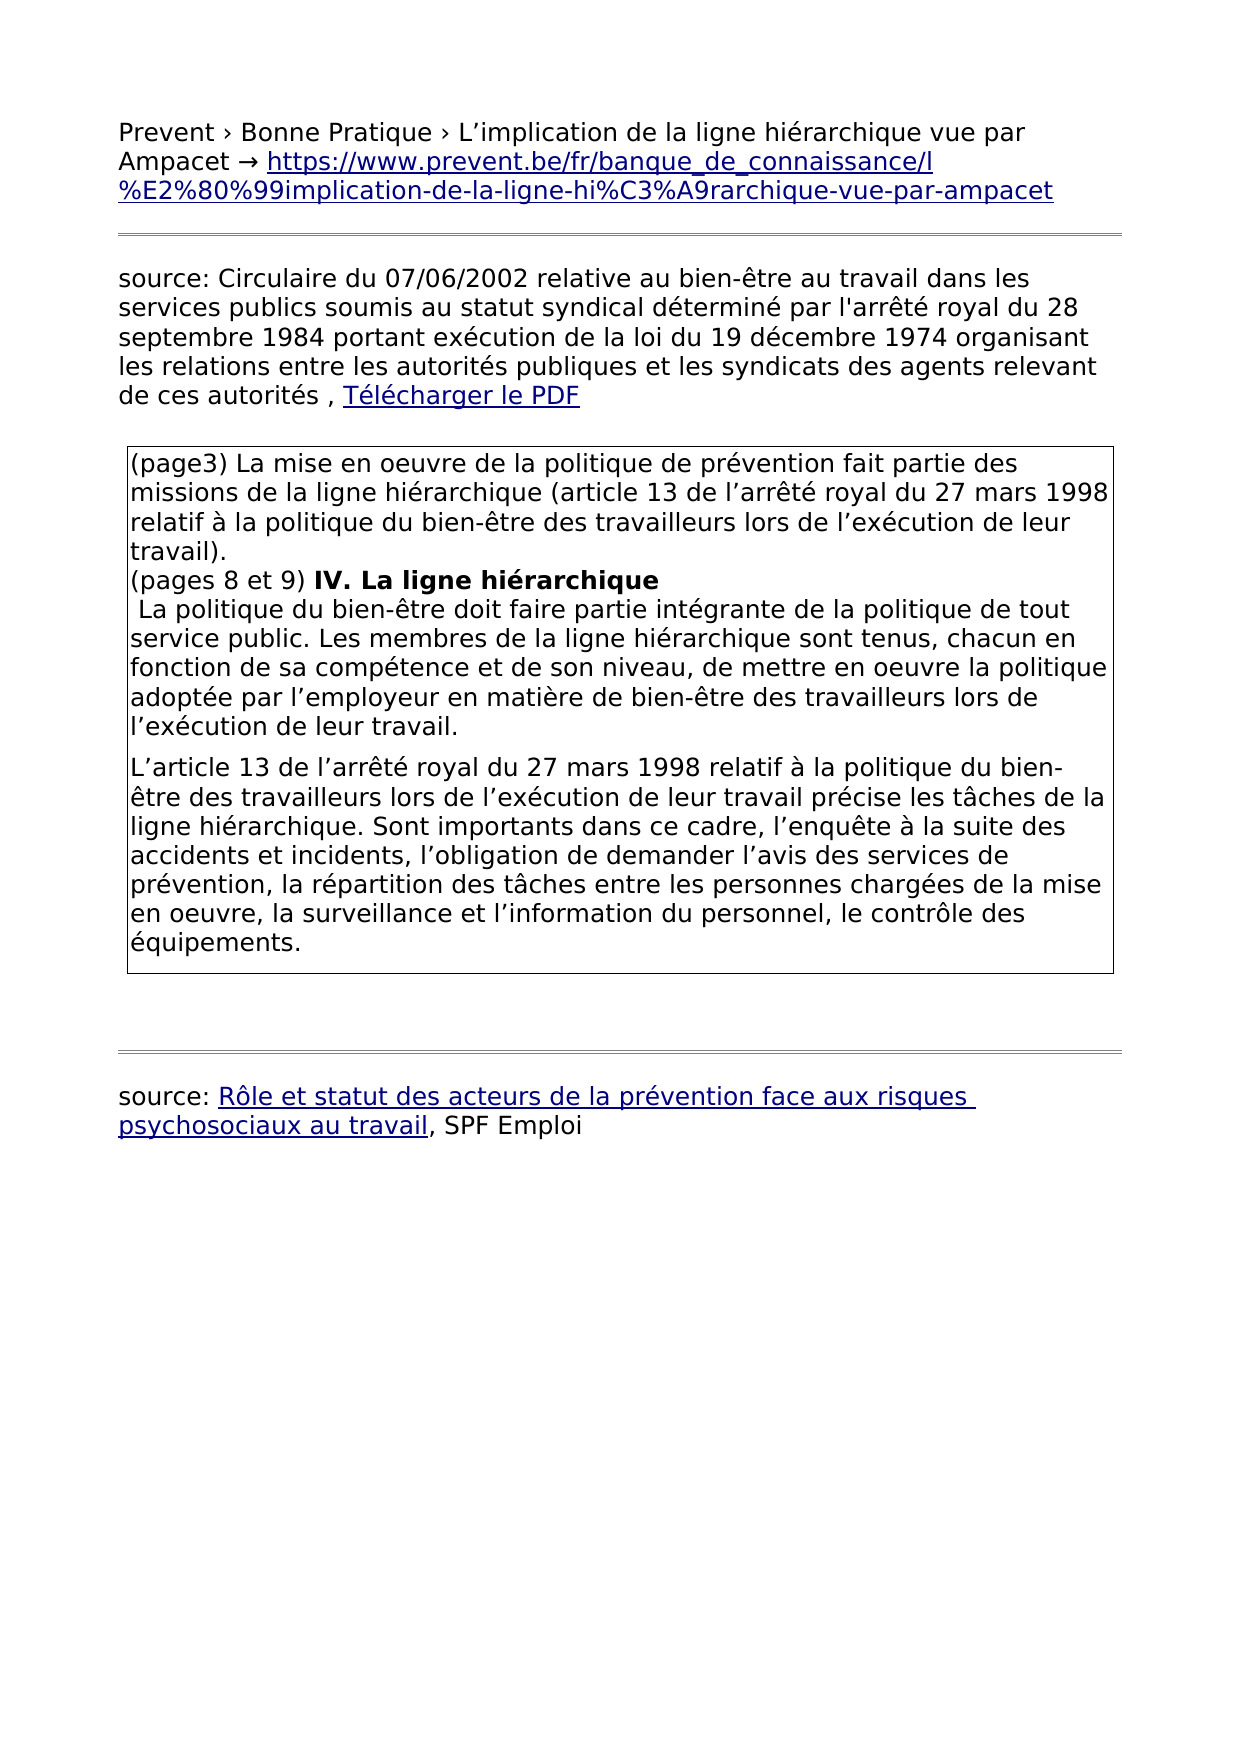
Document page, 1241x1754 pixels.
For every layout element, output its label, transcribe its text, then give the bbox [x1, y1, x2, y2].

text source: Circulaire du 07/06/2002 relative au bien-être au travail dans les services publics soumis au statut syndical déterminé par l'arrêté royal du 28 septembre 1984 portant exécution de la loi du 19 décembre 1974 organisant les relations entre les autorités publiques et les syndicats des agents relevant de ces autorités , Télécharger le PDF [118, 264, 1122, 410]
text Prevent › Bonne Pratique › L’implication de la ligne hiérarchique vue par Ampacet → https://www.prevent.be/fr/banque_de_connaissance/l%E2%80%99implication-de-la-ligne-hi%C3%A9rarchique-vue-par-ampacet [118, 118, 1122, 206]
table_header (page3) La mise en oeuvre de la politique de prévention fait partie des missions de la ligne hiérarchique (article 13 de l’arrêté royal du 27 mars 1998 relatif à la politique du bien-être des travailleurs lors de l’exécution de leur travail). (pages 8 et 9) IV. La ligne hiérarchique La politique du bien-être doit faire partie intégrante de la politique de tout service public. Les membres de la ligne hiérarchique sont tenus, chacun en fonction de sa compétence et de son niveau, de mettre en oeuvre la politique adoptée par l’employeur en matière de bien-être des travailleurs lors de l’exécution de leur travail. L’article 13 de l’arrêté royal du 27 mars 1998 relatif à la politique du bien-être des travailleurs lors de l’exécution de leur travail précise les tâches de la ligne hiérarchique. Sont importants dans ce cadre, l’enquête à la suite des accidents et incidents, l’obligation de demander l’avis des services de prévention, la répartition des tâches entre les personnes chargées de la mise en oeuvre, la surveillance et l’information du personnel, le contrôle des équipements. [128, 447, 1113, 973]
text source: Rôle et statut des acteurs de la prévention face aux risques psychosociaux au travail, SPF Emploi [118, 1082, 1122, 1140]
